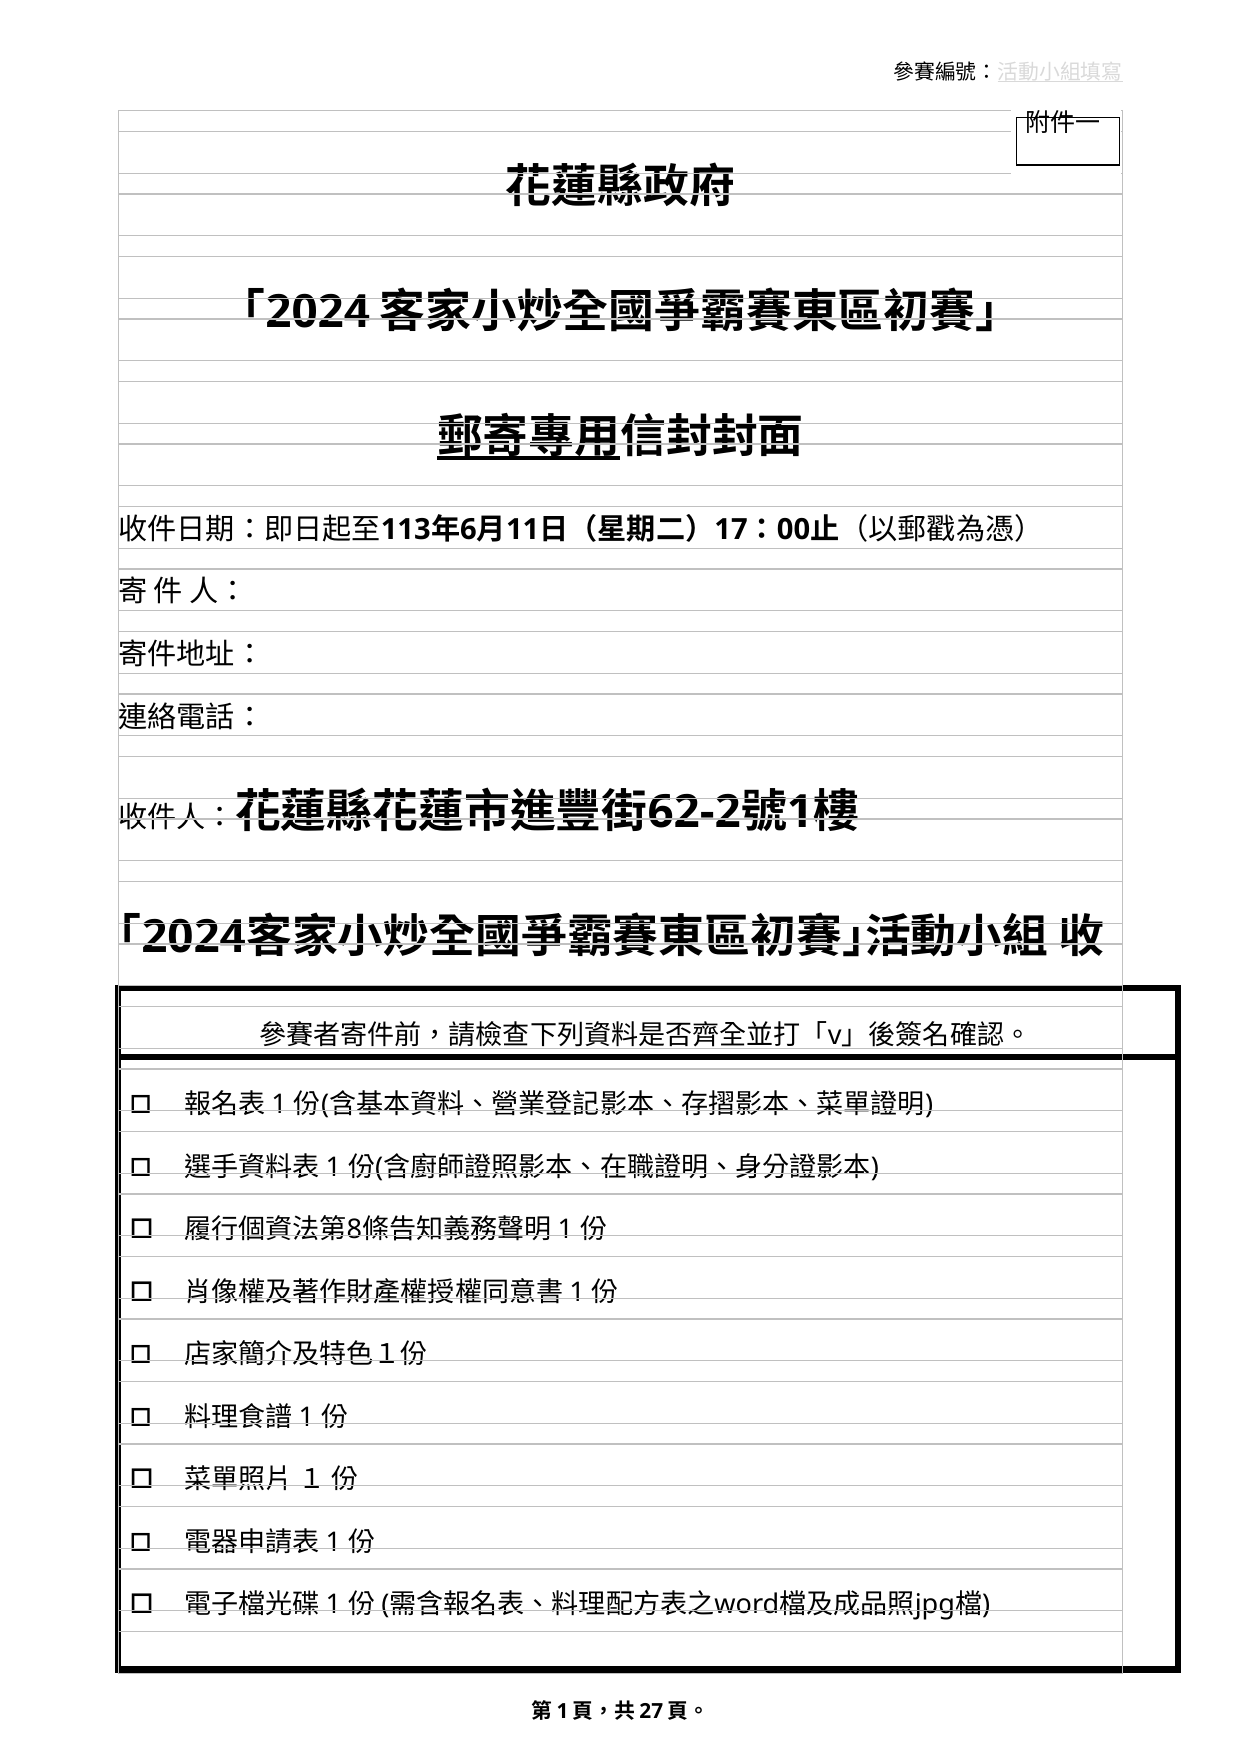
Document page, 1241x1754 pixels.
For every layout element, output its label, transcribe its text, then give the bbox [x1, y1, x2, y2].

text 收件人：花蓮縣花蓮市進豐街62-2號1樓 [843, 799, 1122, 818]
table_cell 報名表 1 份(含基本資料、營業登記影本、存摺影本、菜單證明) 選手資料表 1 份(含廚師證照影本、在職證明、身分證影本) 履行個資法第8條告知義務聲明 1 份 肖像權及著作財產權授權同意書 1 份 店家簡介及特色１份 料理食譜 1 份 菜單照片 １ 份 電器申請表 1 份 電子檔光碟 1 份 (需含報名表、料理配方表之word檔及成品照jpg檔) 本人已確定資料全數繳齊及正確無誤並同意遵守比賽各項規定，若經查資料不符或未齊全，視同放棄且絕無異議。 所有選手簽名：___________________________________________________________(親簽) 中華民國 年 月 日 [121, 1132, 1122, 1173]
text 郵寄專用信封封面 [615, 424, 627, 443]
text 收件人：花蓮縣花蓮市進豐街62-2號1樓 [544, 799, 610, 818]
text 郵寄專用信封封面 [580, 445, 595, 456]
text 收件人：花蓮縣花蓮市進豐街62-2號1樓 [765, 799, 798, 818]
text 「2024客家小炒全國爭霸賽東區初賽」 [715, 299, 760, 318]
text 「2024客家小炒全國爭霸賽東區初賽」 [690, 299, 716, 318]
text 收件人：花蓮縣花蓮市進豐街62-2號1樓 [386, 799, 426, 818]
text 花蓮縣政府 [519, 174, 559, 193]
text 花蓮縣政府 [709, 174, 723, 193]
text 「2024客家小炒全國爭霸賽東區初賽」 [778, 299, 812, 318]
text 「2024客家小炒全國爭霸賽東區初賽」 [651, 299, 674, 318]
text 收件人：花蓮縣花蓮市進豐街62-2號1樓 [449, 799, 484, 818]
text 郵寄專用信封封面 [632, 424, 701, 443]
text ｢2024客家小炒全國爭霸賽東區初賽｣活動小組 收 [119, 924, 158, 943]
text 花蓮縣政府 [680, 174, 694, 193]
text ｢2024客家小炒全國爭霸賽東區初賽｣活動小組 收 [315, 924, 345, 943]
text 收件人：花蓮縣花蓮市進豐街62-2號1樓 [119, 736, 1122, 756]
text 「2024客家小炒全國爭霸賽東區初賽」 [313, 299, 334, 318]
text ｢2024客家小炒全國爭霸賽東區初賽｣活動小組 收 [268, 924, 312, 943]
table_cell 報名表 1 份(含基本資料、營業登記影本、存摺影本、菜單證明) 選手資料表 1 份(含廚師證照影本、在職證明、身分證影本) 履行個資法第8條告知義務聲明 1 份 肖像權及著作財產權授權同意書 1 份 店家簡介及特色１份 料理食譜 1 份 菜單照片 １ 份 電器申請表 1 份 電子檔光碟 1 份 (需含報名表、料理配方表之word檔及成品照jpg檔) 本人已確定資料全數繳齊及正確無誤並同意遵守比賽各項規定，若經查資料不符或未齊全，視同放棄且絕無異議。 所有選手簽名：___________________________________________________________(親簽) 中華民國 年 月 日 [121, 1507, 1122, 1548]
text 「2024客家小炒全國爭霸賽東區初賽」 [847, 299, 895, 318]
text ｢2024客家小炒全國爭霸賽東區初賽｣活動小組 收 [119, 945, 1122, 985]
text 郵寄專用信封封面 [516, 445, 556, 456]
text 附件一 [1026, 103, 1106, 117]
text 「2024客家小炒全國爭霸賽東區初賽」 [119, 236, 1122, 256]
text 收件人：花蓮縣花蓮市進豐街62-2號1樓 [728, 799, 761, 818]
text 收件人：花蓮縣花蓮市進豐街62-2號1樓 [311, 799, 336, 818]
text 花蓮縣政府 [617, 174, 628, 187]
table_cell 報名表 1 份(含基本資料、營業登記影本、存摺影本、菜單證明) 選手資料表 1 份(含廚師證照影本、在職證明、身分證影本) 履行個資法第8條告知義務聲明 1 份 肖像權及著作財產權授權同意書 1 份 店家簡介及特色１份 料理食譜 1 份 菜單照片 １ 份 電器申請表 1 份 電子檔光碟 1 份 (需含報名表、料理配方表之word檔及成品照jpg檔) 本人已確定資料全數繳齊及正確無誤並同意遵守比賽各項規定，若經查資料不符或未齊全，視同放棄且絕無異議。 所有選手簽名：___________________________________________________________(親簽) 中華民國 年 月 日 [121, 1424, 1122, 1443]
text 「2024客家小炒全國爭霸賽東區初賽」 [331, 299, 355, 318]
text 花蓮縣政府 [699, 174, 707, 193]
table_cell 報名表 1 份(含基本資料、營業登記影本、存摺影本、菜單證明) 選手資料表 1 份(含廚師證照影本、在職證明、身分證影本) 履行個資法第8條告知義務聲明 1 份 肖像權及著作財產權授權同意書 1 份 店家簡介及特色１份 料理食譜 1 份 菜單照片 １ 份 電器申請表 1 份 電子檔光碟 1 份 (需含報名表、料理配方表之word檔及成品照jpg檔) 本人已確定資料全數繳齊及正確無誤並同意遵守比賽各項規定，若經查資料不符或未齊全，視同放棄且絕無異議。 所有選手簽名：___________________________________________________________(親簽) 中華民國 年 月 日 [121, 1486, 1122, 1506]
text 花蓮縣政府 [119, 174, 518, 193]
text [119, 611, 1122, 631]
text [119, 486, 1122, 506]
table_header [121, 1049, 1122, 1054]
text 郵寄專用信封封面 [119, 424, 449, 443]
text 寄件地址： [119, 632, 1122, 673]
text ｢2024客家小炒全國爭霸賽東區初賽｣活動小組 收 [119, 882, 1122, 923]
text 收件人：花蓮縣花蓮市進豐街62-2號1樓 [249, 799, 288, 818]
text ｢2024客家小炒全國爭霸賽東區初賽｣活動小組 收 [1095, 924, 1122, 943]
text 連絡電話： [119, 695, 1122, 735]
text 郵寄專用信封封面 [562, 424, 580, 443]
text 收件人：花蓮縣花蓮市進豐街62-2號1樓 [119, 799, 248, 818]
text 「2024客家小炒全國爭霸賽東區初賽」 [818, 299, 841, 318]
text 收件人：花蓮縣花蓮市進豐街62-2號1樓 [687, 799, 731, 818]
text 寄 件 人： [119, 570, 1122, 610]
text ｢2024客家小炒全國爭霸賽東區初賽｣活動小組 收 [582, 924, 626, 943]
text 郵寄專用信封封面 [752, 424, 775, 443]
text [119, 674, 1122, 693]
text 郵寄專用信封封面 [476, 424, 514, 443]
text 「2024客家小炒全國爭霸賽東區初賽」 [401, 299, 445, 318]
text 郵寄專用信封封面 [470, 445, 509, 456]
table_cell 報名表 1 份(含基本資料、營業登記影本、存摺影本、菜單證明) 選手資料表 1 份(含廚師證照影本、在職證明、身分證影本) 履行個資法第8條告知義務聲明 1 份 肖像權及著作財產權授權同意書 1 份 店家簡介及特色１份 料理食譜 1 份 菜單照片 １ 份 電器申請表 1 份 電子檔光碟 1 份 (需含報名表、料理配方表之word檔及成品照jpg檔) 本人已確定資料全數繳齊及正確無誤並同意遵守比賽各項規定，若經查資料不符或未齊全，視同放棄且絕無異議。 所有選手簽名：___________________________________________________________(親簽) 中華民國 年 月 日 [121, 1611, 1122, 1631]
text 收件人：花蓮縣花蓮市進豐街62-2號1樓 [358, 799, 385, 818]
text 附件一 [1026, 118, 1106, 139]
text 「2024客家小炒全國爭霸賽東區初賽」 [588, 299, 611, 318]
table_cell 報名表 1 份(含基本資料、營業登記影本、存摺影本、菜單證明) 選手資料表 1 份(含廚師證照影本、在職證明、身分證影本) 履行個資法第8條告知義務聲明 1 份 肖像權及著作財產權授權同意書 1 份 店家簡介及特色１份 料理食譜 1 份 菜單照片 １ 份 電器申請表 1 份 電子檔光碟 1 份 (需含報名表、料理配方表之word檔及成品照jpg檔) 本人已確定資料全數繳齊及正確無誤並同意遵守比賽各項規定，若經查資料不符或未齊全，視同放棄且絕無異議。 所有選手簽名：___________________________________________________________(親簽) 中華民國 年 月 日 [121, 1174, 1122, 1193]
text ｢2024客家小炒全國爭霸賽東區初賽｣活動小組 收 [119, 861, 1122, 881]
text [119, 549, 1122, 568]
text 「2024客家小炒全國爭霸賽東區初賽」 [119, 299, 282, 318]
text 郵寄專用信封封面 [454, 424, 465, 443]
text 花蓮縣政府 [119, 195, 1122, 235]
text 郵寄專用信封封面 [559, 445, 579, 456]
text 郵寄專用信封封面 [119, 382, 1122, 423]
table_cell 報名表 1 份(含基本資料、營業登記影本、存摺影本、菜單證明) 選手資料表 1 份(含廚師證照影本、在職證明、身分證影本) 履行個資法第8條告知義務聲明 1 份 肖像權及著作財產權授權同意書 1 份 店家簡介及特色１份 料理食譜 1 份 菜單照片 １ 份 電器申請表 1 份 電子檔光碟 1 份 (需含報名表、料理配方表之word檔及成品照jpg檔) 本人已確定資料全數繳齊及正確無誤並同意遵守比賽各項規定，若經查資料不符或未齊全，視同放棄且絕無異議。 所有選手簽名：___________________________________________________________(親簽) 中華民國 年 月 日 [1123, 1060, 1175, 1666]
text 花蓮縣政府 [582, 174, 607, 193]
table_cell 報名表 1 份(含基本資料、營業登記影本、存摺影本、菜單證明) 選手資料表 1 份(含廚師證照影本、在職證明、身分證影本) 履行個資法第8條告知義務聲明 1 份 肖像權及著作財產權授權同意書 1 份 店家簡介及特色１份 料理食譜 1 份 菜單照片 １ 份 電器申請表 1 份 電子檔光碟 1 份 (需含報名表、料理配方表之word檔及成品照jpg檔) 本人已確定資料全數繳齊及正確無誤並同意遵守比賽各項規定，若經查資料不符或未齊全，視同放棄且絕無異議。 所有選手簽名：___________________________________________________________(親簽) 中華民國 年 月 日 [121, 1632, 1122, 1666]
table_cell 報名表 1 份(含基本資料、營業登記影本、存摺影本、菜單證明) 選手資料表 1 份(含廚師證照影本、在職證明、身分證影本) 履行個資法第8條告知義務聲明 1 份 肖像權及著作財產權授權同意書 1 份 店家簡介及特色１份 料理食譜 1 份 菜單照片 １ 份 電器申請表 1 份 電子檔光碟 1 份 (需含報名表、料理配方表之word檔及成品照jpg檔) 本人已確定資料全數繳齊及正確無誤並同意遵守比賽各項規定，若經查資料不符或未齊全，視同放棄且絕無異議。 所有選手簽名：___________________________________________________________(親簽) 中華民國 年 月 日 [121, 1060, 1122, 1068]
text ｢2024客家小炒全國爭霸賽東區初賽｣活動小組 收 [396, 924, 449, 943]
text 郵寄專用信封封面 [510, 424, 556, 443]
text 收件人：花蓮縣花蓮市進豐街62-2號1樓 [490, 799, 519, 818]
text 郵寄專用信封封面 [119, 361, 1122, 381]
table_cell 報名表 1 份(含基本資料、營業登記影本、存摺影本、菜單證明) 選手資料表 1 份(含廚師證照影本、在職證明、身分證影本) 履行個資法第8條告知義務聲明 1 份 肖像權及著作財產權授權同意書 1 份 店家簡介及特色１份 料理食譜 1 份 菜單照片 １ 份 電器申請表 1 份 電子檔光碟 1 份 (需含報名表、料理配方表之word檔及成品照jpg檔) 本人已確定資料全數繳齊及正確無誤並同意遵守比賽各項規定，若經查資料不符或未齊全，視同放棄且絕無異議。 所有選手簽名：___________________________________________________________(親簽) 中華民國 年 月 日 [121, 1570, 1122, 1610]
text ｢2024客家小炒全國爭霸賽東區初賽｣活動小組 收 [828, 924, 892, 943]
text 「2024客家小炒全國爭霸賽東區初賽」 [530, 299, 582, 318]
text 收件人：花蓮縣花蓮市進豐街62-2號1樓 [119, 820, 1122, 860]
text 郵寄專用信封封面 [781, 424, 1122, 443]
text 「2024客家小炒全國爭霸賽東區初賽」 [961, 299, 1122, 318]
table_cell 報名表 1 份(含基本資料、營業登記影本、存摺影本、菜單證明) 選手資料表 1 份(含廚師證照影本、在職證明、身分證影本) 履行個資法第8條告知義務聲明 1 份 肖像權及著作財產權授權同意書 1 份 店家簡介及特色１份 料理食譜 1 份 菜單照片 １ 份 電器申請表 1 份 電子檔光碟 1 份 (需含報名表、料理配方表之word檔及成品照jpg檔) 本人已確定資料全數繳齊及正確無誤並同意遵守比賽各項規定，若經查資料不符或未齊全，視同放棄且絕無異議。 所有選手簽名：___________________________________________________________(親簽) 中華民國 年 月 日 [121, 1236, 1122, 1256]
table_cell 報名表 1 份(含基本資料、營業登記影本、存摺影本、菜單證明) 選手資料表 1 份(含廚師證照影本、在職證明、身分證影本) 履行個資法第8條告知義務聲明 1 份 肖像權及著作財產權授權同意書 1 份 店家簡介及特色１份 料理食譜 1 份 菜單照片 １ 份 電器申請表 1 份 電子檔光碟 1 份 (需含報名表、料理配方表之word檔及成品照jpg檔) 本人已確定資料全數繳齊及正確無誤並同意遵守比賽各項規定，若經查資料不符或未齊全，視同放棄且絕無異議。 所有選手簽名：___________________________________________________________(親簽) 中華民國 年 月 日 [121, 1195, 1122, 1235]
table_cell 報名表 1 份(含基本資料、營業登記影本、存摺影本、菜單證明) 選手資料表 1 份(含廚師證照影本、在職證明、身分證影本) 履行個資法第8條告知義務聲明 1 份 肖像權及著作財產權授權同意書 1 份 店家簡介及特色１份 料理食譜 1 份 菜單照片 １ 份 電器申請表 1 份 電子檔光碟 1 份 (需含報名表、料理配方表之word檔及成品照jpg檔) 本人已確定資料全數繳齊及正確無誤並同意遵守比賽各項規定，若經查資料不符或未齊全，視同放棄且絕無異議。 所有選手簽名：___________________________________________________________(親簽) 中華民國 年 月 日 [121, 1299, 1122, 1318]
text ｢2024客家小炒全國爭霸賽東區初賽｣活動小組 收 [714, 924, 762, 943]
table_cell 報名表 1 份(含基本資料、營業登記影本、存摺影本、菜單證明) 選手資料表 1 份(含廚師證照影本、在職證明、身分證影本) 履行個資法第8條告知義務聲明 1 份 肖像權及著作財產權授權同意書 1 份 店家簡介及特色１份 料理食譜 1 份 菜單照片 １ 份 電器申請表 1 份 電子檔光碟 1 份 (需含報名表、料理配方表之word檔及成品照jpg檔) 本人已確定資料全數繳齊及正確無誤並同意遵守比賽各項規定，若經查資料不符或未齊全，視同放棄且絕無異議。 所有選手簽名：___________________________________________________________(親簽) 中華民國 年 月 日 [121, 1070, 1122, 1110]
text 花蓮縣政府 [629, 174, 654, 193]
table_cell 報名表 1 份(含基本資料、營業登記影本、存摺影本、菜單證明) 選手資料表 1 份(含廚師證照影本、在職證明、身分證影本) 履行個資法第8條告知義務聲明 1 份 肖像權及著作財產權授權同意書 1 份 店家簡介及特色１份 料理食譜 1 份 菜單照片 １ 份 電器申請表 1 份 電子檔光碟 1 份 (需含報名表、料理配方表之word檔及成品照jpg檔) 本人已確定資料全數繳齊及正確無誤並同意遵守比賽各項規定，若經查資料不符或未齊全，視同放棄且絕無異議。 所有選手簽名：___________________________________________________________(親簽) 中華民國 年 月 日 [121, 1382, 1122, 1423]
table_header 參賽者寄件前，請檢查下列資料是否齊全並打「v」後簽名確認。 [121, 1007, 1122, 1048]
text 花蓮縣政府 [119, 95, 1122, 193]
text 收件人：花蓮縣花蓮市進豐街62-2號1樓 [655, 799, 690, 818]
text 收件人：花蓮縣花蓮市進豐街62-2號1樓 [119, 757, 1122, 798]
text 「2024客家小炒全國爭霸賽東區初賽」 [119, 257, 1122, 298]
text 郵寄專用信封封面 [706, 424, 747, 443]
table_cell 報名表 1 份(含基本資料、營業登記影本、存摺影本、菜單證明) 選手資料表 1 份(含廚師證照影本、在職證明、身分證影本) 履行個資法第8條告知義務聲明 1 份 肖像權及著作財產權授權同意書 1 份 店家簡介及特色１份 料理食譜 1 份 菜單照片 １ 份 電器申請表 1 份 電子檔光碟 1 份 (需含報名表、料理配方表之word檔及成品照jpg檔) 本人已確定資料全數繳齊及正確無誤並同意遵守比賽各項規定，若經查資料不符或未齊全，視同放棄且絕無異議。 所有選手簽名：___________________________________________________________(親簽) 中華民國 年 月 日 [121, 1361, 1122, 1381]
table_cell 報名表 1 份(含基本資料、營業登記影本、存摺影本、菜單證明) 選手資料表 1 份(含廚師證照影本、在職證明、身分證影本) 履行個資法第8條告知義務聲明 1 份 肖像權及著作財產權授權同意書 1 份 店家簡介及特色１份 料理食譜 1 份 菜單照片 １ 份 電器申請表 1 份 電子檔光碟 1 份 (需含報名表、料理配方表之word檔及成品照jpg檔) 本人已確定資料全數繳齊及正確無誤並同意遵守比賽各項規定，若經查資料不符或未齊全，視同放棄且絕無異議。 所有選手簽名：___________________________________________________________(親簽) 中華民國 年 月 日 [121, 1445, 1122, 1485]
text 郵寄專用信封封面 [119, 445, 1122, 485]
text ｢2024客家小炒全國爭霸賽東區初賽｣活動小組 收 [644, 924, 678, 943]
table_cell 報名表 1 份(含基本資料、營業登記影本、存摺影本、菜單證明) 選手資料表 1 份(含廚師證照影本、在職證明、身分證影本) 履行個資法第8條告知義務聲明 1 份 肖像權及著作財產權授權同意書 1 份 店家簡介及特色１份 料理食譜 1 份 菜單照片 １ 份 電器申請表 1 份 電子檔光碟 1 份 (需含報名表、料理配方表之word檔及成品照jpg檔) 本人已確定資料全數繳齊及正確無誤並同意遵守比賽各項規定，若經查資料不符或未齊全，視同放棄且絕無異議。 所有選手簽名：___________________________________________________________(親簽) 中華民國 年 月 日 [121, 1549, 1122, 1568]
table_header [121, 991, 1122, 1006]
text 收件人：花蓮縣花蓮市進豐街62-2號1樓 [612, 799, 652, 818]
text 花蓮縣政府 [660, 184, 672, 193]
text 「2024客家小炒全國爭霸賽東區初賽」 [365, 299, 397, 318]
text 收件日期：即日起至113年6月11日（星期二）17：00止（以郵戳為憑） [119, 507, 1122, 548]
table_cell 報名表 1 份(含基本資料、營業登記影本、存摺影本、菜單證明) 選手資料表 1 份(含廚師證照影本、在職證明、身分證影本) 履行個資法第8條告知義務聲明 1 份 肖像權及著作財產權授權同意書 1 份 店家簡介及特色１份 料理食譜 1 份 菜單照片 １ 份 電器申請表 1 份 電子檔光碟 1 份 (需含報名表、料理配方表之word檔及成品照jpg檔) 本人已確定資料全數繳齊及正確無誤並同意遵守比賽各項規定，若經查資料不符或未齊全，視同放棄且絕無異議。 所有選手簽名：___________________________________________________________(親簽) 中華民國 年 月 日 [121, 1320, 1122, 1360]
text 「2024客家小炒全國爭霸賽東區初賽」 [448, 299, 479, 318]
text 花蓮縣政府 [560, 174, 577, 193]
table_cell 報名表 1 份(含基本資料、營業登記影本、存摺影本、菜單證明) 選手資料表 1 份(含廚師證照影本、在職證明、身分證影本) 履行個資法第8條告知義務聲明 1 份 肖像權及著作財產權授權同意書 1 份 店家簡介及特色１份 料理食譜 1 份 菜單照片 １ 份 電器申請表 1 份 電子檔光碟 1 份 (需含報名表、料理配方表之word檔及成品照jpg檔) 本人已確定資料全數繳齊及正確無誤並同意遵守比賽各項規定，若經查資料不符或未齊全，視同放棄且絕無異議。 所有選手簽名：___________________________________________________________(親簽) 中華民國 年 月 日 [121, 1111, 1122, 1131]
table_header [1123, 991, 1175, 1054]
table_cell 報名表 1 份(含基本資料、營業登記影本、存摺影本、菜單證明) 選手資料表 1 份(含廚師證照影本、在職證明、身分證影本) 履行個資法第8條告知義務聲明 1 份 肖像權及著作財產權授權同意書 1 份 店家簡介及特色１份 料理食譜 1 份 菜單照片 １ 份 電器申請表 1 份 電子檔光碟 1 份 (需含報名表、料理配方表之word檔及成品照jpg檔) 本人已確定資料全數繳齊及正確無誤並同意遵守比賽各項規定，若經查資料不符或未齊全，視同放棄且絕無異議。 所有選手簽名：___________________________________________________________(親簽) 中華民國 年 月 日 [121, 1257, 1122, 1298]
text 「2024客家小炒全國爭霸賽東區初賽」 [119, 320, 1122, 360]
